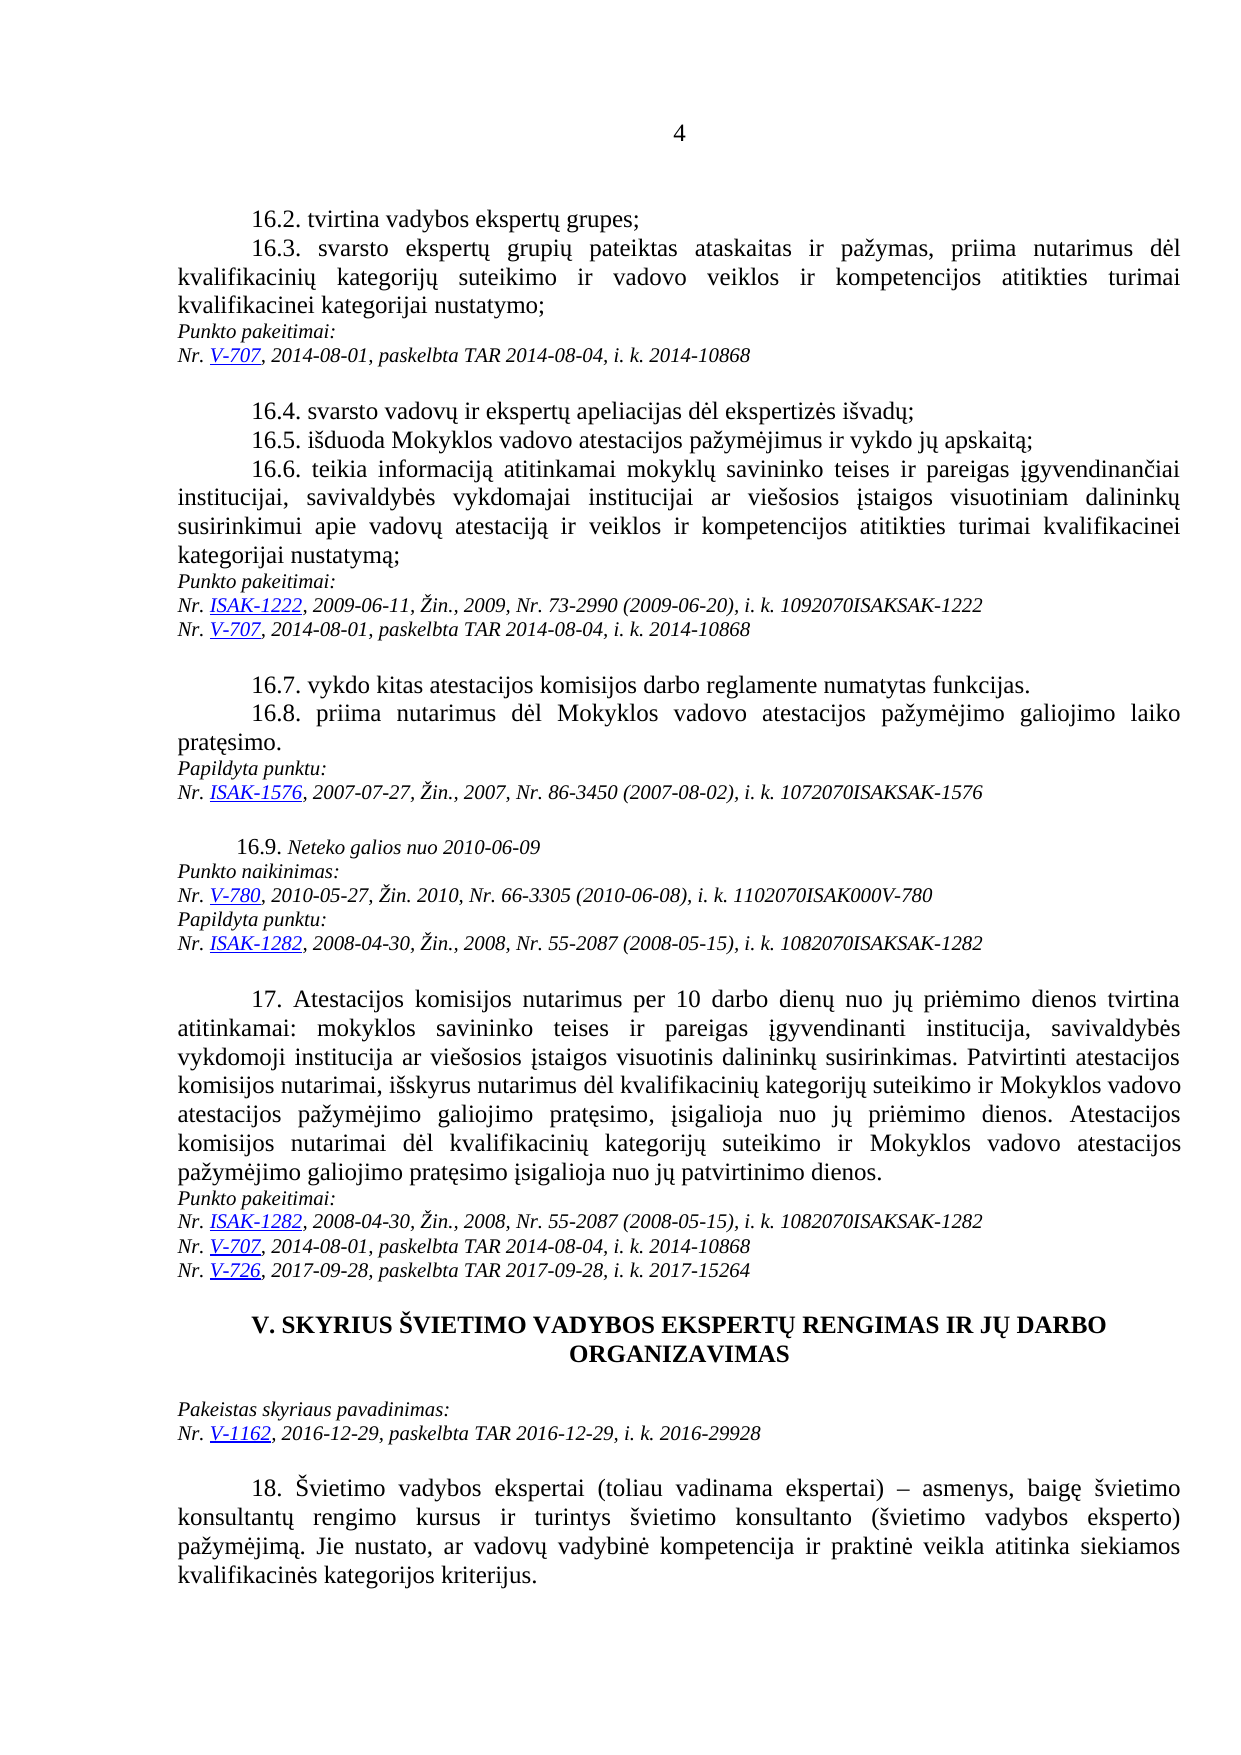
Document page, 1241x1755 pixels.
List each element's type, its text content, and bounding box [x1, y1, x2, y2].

text Nr. V-707, 2014-08-01, paskelbta TAR 2014-08-04, i. k. 2014-10868 [177, 617, 1181, 641]
text Nr. V-707, 2014-08-01, paskelbta TAR 2014-08-04, i. k. 2014-10868 [177, 1233, 1181, 1258]
text 17. Atestacijos komisijos nutarimus per 10 darbo dienų nuo jų priėmimo dienos tvirtina atitinkamai: mokyklos savininko teises ir pareigas įgyvendinanti institucija, savivaldybės vykdomoji institucija ar viešosios įstaigos visuotinis dalininkų susirinkimas. Patvirtinti atestacijos komisijos nutarimai, išskyrus nutarimus dėl kvalifikacinių kategorijų suteikimo ir Mokyklos vadovo atestacijos pažymėjimo galiojimo pratęsimo, įsigalioja nuo jų priėmimo dienos. Atestacijos komisijos nutarimai dėl kvalifikacinių kategorijų suteikimo ir Mokyklos vadovo atestacijos pažymėjimo galiojimo pratęsimo įsigalioja nuo jų patvirtinimo dienos. [177, 984, 1181, 1185]
text 16.2. tvirtina vadybos ekspertų grupes; [177, 204, 1181, 233]
text Papildyta punktu: [177, 907, 1181, 931]
text Nr. ISAK-1282, 2008-04-30, Žin., 2008, Nr. 55-2087 (2008-05-15), i. k. 1082070ISAKSAK-1282 [177, 1209, 1181, 1233]
text 16.8. priima nutarimus dėl Mokyklos vadovo atestacijos pažymėjimo galiojimo laiko pratęsimo. [177, 698, 1181, 756]
text Pakeistas skyriaus pavadinimas: [177, 1397, 1181, 1421]
text Nr. V-707, 2014-08-01, paskelbta TAR 2014-08-04, i. k. 2014-10868 [177, 343, 1181, 367]
text Nr. ISAK-1222, 2009-06-11, Žin., 2009, Nr. 73-2990 (2009-06-20), i. k. 1092070ISAKSAK-1222 [177, 593, 1181, 617]
text Nr. V-1162, 2016-12-29, paskelbta TAR 2016-12-29, i. k. 2016-29928 [177, 1421, 1181, 1445]
text 16.6. teikia informaciją atitinkamai mokyklų savininko teises ir pareigas įgyvendinančiai institucijai, savivaldybės vykdomajai institucijai ar viešosios įstaigos visuotiniam dalininkų susirinkimui apie vadovų atestaciją ir veiklos ir kompetencijos atitikties turimai kvalifikacinei kategorijai nustatymą; [177, 454, 1181, 569]
text V. SKYRIUS ŠVIETIMO VADYBOS EKSPERTŲ RENGIMAS IR JŲ DARBO ORGANIZAVIMAS [177, 1310, 1181, 1368]
text Punkto naikinimas: [177, 859, 1181, 883]
text Punkto pakeitimai: [177, 1185, 1181, 1209]
text Nr. ISAK-1576, 2007-07-27, Žin., 2007, Nr. 86-3450 (2007-08-02), i. k. 1072070ISAKSAK-1576 [177, 780, 1181, 804]
text 16.4. svarsto vadovų ir ekspertų apeliacijas dėl ekspertizės išvadų; [177, 396, 1181, 425]
text Punkto pakeitimai: [177, 319, 1181, 343]
text Nr. ISAK-1282, 2008-04-30, Žin., 2008, Nr. 55-2087 (2008-05-15), i. k. 1082070ISAKSAK-1282 [177, 931, 1181, 955]
text 18. Švietimo vadybos ekspertai (toliau vadinama ekspertai) – asmenys, baigę švietimo konsultantų rengimo kursus ir turintys švietimo konsultanto (švietimo vadybos eksperto) pažymėjimą. Jie nustato, ar vadovų vadybinė kompetencija ir praktinė veikla atitinka siekiamos kvalifikacinės kategorijos kriterijus. [177, 1473, 1181, 1588]
text 16.9. Neteko galios nuo 2010-06-09 [177, 833, 1181, 859]
text Punkto pakeitimai: [177, 569, 1181, 593]
text 16.5. išduoda Mokyklos vadovo atestacijos pažymėjimus ir vykdo jų apskaitą; [177, 425, 1181, 454]
text Papildyta punktu: [177, 756, 1181, 780]
text 16.7. vykdo kitas atestacijos komisijos darbo reglamente numatytas funkcijas. [177, 670, 1181, 698]
text Nr. V-726, 2017-09-28, paskelbta TAR 2017-09-28, i. k. 2017-15264 [177, 1258, 1181, 1282]
text Nr. V-780, 2010-05-27, Žin. 2010, Nr. 66-3305 (2010-06-08), i. k. 1102070ISAK000V-780 [177, 883, 1181, 907]
text 16.3. svarsto ekspertų grupių pateiktas ataskaitas ir pažymas, priima nutarimus dėl kvalifikacinių kategorijų suteikimo ir vadovo veiklos ir kompetencijos atitikties turimai kvalifikacinei kategorijai nustatymo; [177, 233, 1181, 319]
